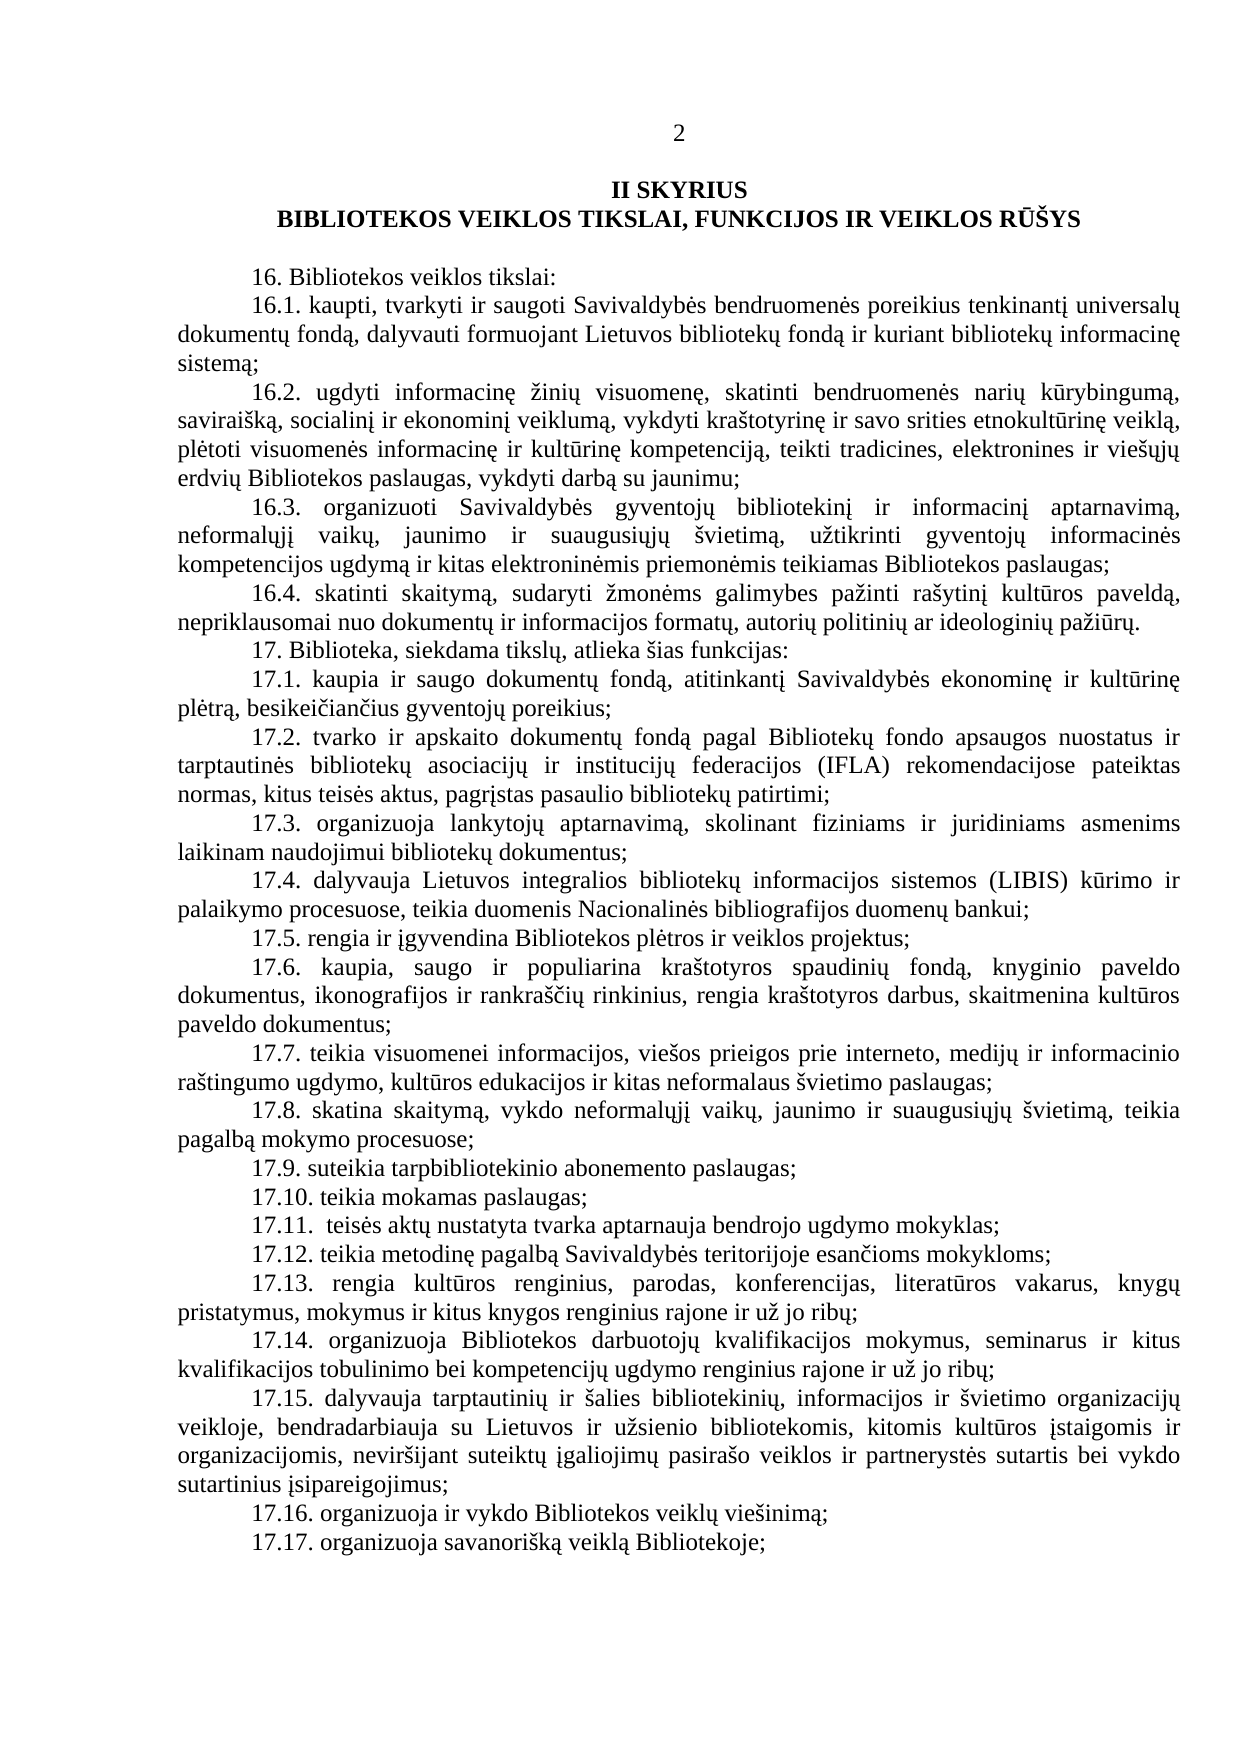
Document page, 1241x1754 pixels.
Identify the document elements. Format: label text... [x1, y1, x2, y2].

text 16.2. ugdyti informacinę žinių visuomenę, skatinti bendruomenės narių kūrybingumą, saviraišką, socialinį ir ekonominį veiklumą, vykdyti kraštotyrinę ir savo srities etnokultūrinę veiklą, plėtoti visuomenės informacinę ir kultūrinę kompetenciją, teikti tradicines, elektronines ir viešųjų erdvių Bibliotekos paslaugas, vykdyti darbą su jaunimu; [177, 377, 1181, 492]
text 16.4. skatinti skaitymą, sudaryti žmonėms galimybes pažinti rašytinį kultūros paveldą, nepriklausomai nuo dokumentų ir informacijos formatų, autorių politinių ar ideologinių pažiūrų. [177, 578, 1181, 636]
text 17.5. rengia ir įgyvendina Bibliotekos plėtros ir veiklos projektus; [177, 923, 1181, 952]
text 17.3. organizuoja lankytojų aptarnavimą, skolinant fiziniams ir juridiniams asmenims laikinam naudojimui bibliotekų dokumentus; [177, 808, 1181, 866]
text 17.4. dalyvauja Lietuvos integralios bibliotekų informacijos sistemos (LIBIS) kūrimo ir palaikymo procesuose, teikia duomenis Nacionalinės bibliografijos duomenų bankui; [177, 866, 1181, 923]
text BIBLIOTEKOS VEIKLOS TIKSLAI, FUNKCIJOS IR VEIKLOS RŪŠYS [177, 204, 1181, 233]
text 17.15. dalyvauja tarptautinių ir šalies bibliotekinių, informacijos ir švietimo organizacijų veikloje, bendradarbiauja su Lietuvos ir užsienio bibliotekomis, kitomis kultūros įstaigomis ir organizacijomis, neviršijant suteiktų įgaliojimų pasirašo veiklos ir partnerystės sutartis bei vykdo sutartinius įsipareigojimus; [177, 1383, 1181, 1498]
text 17.11. teisės aktų nustatyta tvarka aptarnauja bendrojo ugdymo mokyklas; [177, 1211, 1181, 1239]
text 17.12. teikia metodinę pagalbą Savivaldybės teritorijoje esančioms mokykloms; [177, 1239, 1181, 1268]
text 17.1. kaupia ir saugo dokumentų fondą, atitinkantį Savivaldybės ekonominę ir kultūrinę plėtrą, besikeičiančius gyventojų poreikius; [177, 664, 1181, 722]
text 16. Bibliotekos veiklos tikslai: [177, 262, 1181, 291]
text 17.10. teikia mokamas paslaugas; [177, 1182, 1181, 1211]
text 16.1. kaupti, tvarkyti ir saugoti Savivaldybės bendruomenės poreikius tenkinantį universalų dokumentų fondą, dalyvauti formuojant Lietuvos bibliotekų fondą ir kuriant bibliotekų informacinę sistemą; [177, 291, 1181, 377]
text 16.3. organizuoti Savivaldybės gyventojų bibliotekinį ir informacinį aptarnavimą, neformalųjį vaikų, jaunimo ir suaugusiųjų švietimą, užtikrinti gyventojų informacinės kompetencijos ugdymą ir kitas elektroninėmis priemonėmis teikiamas Bibliotekos paslaugas; [177, 492, 1181, 578]
text 17.14. organizuoja Bibliotekos darbuotojų kvalifikacijos mokymus, seminarus ir kitus kvalifikacijos tobulinimo bei kompetencijų ugdymo renginius rajone ir už jo ribų; [177, 1326, 1181, 1383]
text 17.8. skatina skaitymą, vykdo neformalųjį vaikų, jaunimo ir suaugusiųjų švietimą, teikia pagalbą mokymo procesuose; [177, 1096, 1181, 1153]
text II SKYRIUS [177, 176, 1181, 204]
text 17.16. organizuoja ir vykdo Bibliotekos veiklų viešinimą; [177, 1498, 1181, 1527]
text 17.17. organizuoja savanorišką veiklą Bibliotekoje; [177, 1527, 1181, 1556]
text 17.6. kaupia, saugo ir populiarina kraštotyros spaudinių fondą, knyginio paveldo dokumentus, ikonografijos ir rankraščių rinkinius, rengia kraštotyros darbus, skaitmenina kultūros paveldo dokumentus; [177, 952, 1181, 1038]
text 17.2. tvarko ir apskaito dokumentų fondą pagal Bibliotekų fondo apsaugos nuostatus ir tarptautinės bibliotekų asociacijų ir institucijų federacijos (IFLA) rekomendacijose pateiktas normas, kitus teisės aktus, pagrįstas pasaulio bibliotekų patirtimi; [177, 722, 1181, 808]
text 17.13. rengia kultūros renginius, parodas, konferencijas, literatūros vakarus, knygų pristatymus, mokymus ir kitus knygos renginius rajone ir už jo ribų; [177, 1268, 1181, 1326]
text 17.7. teikia visuomenei informacijos, viešos prieigos prie interneto, medijų ir informacinio raštingumo ugdymo, kultūros edukacijos ir kitas neformalaus švietimo paslaugas; [177, 1038, 1181, 1096]
text 17. Biblioteka, siekdama tikslų, atlieka šias funkcijas: [177, 636, 1181, 664]
text 17.9. suteikia tarpbibliotekinio abonemento paslaugas; [177, 1153, 1181, 1182]
